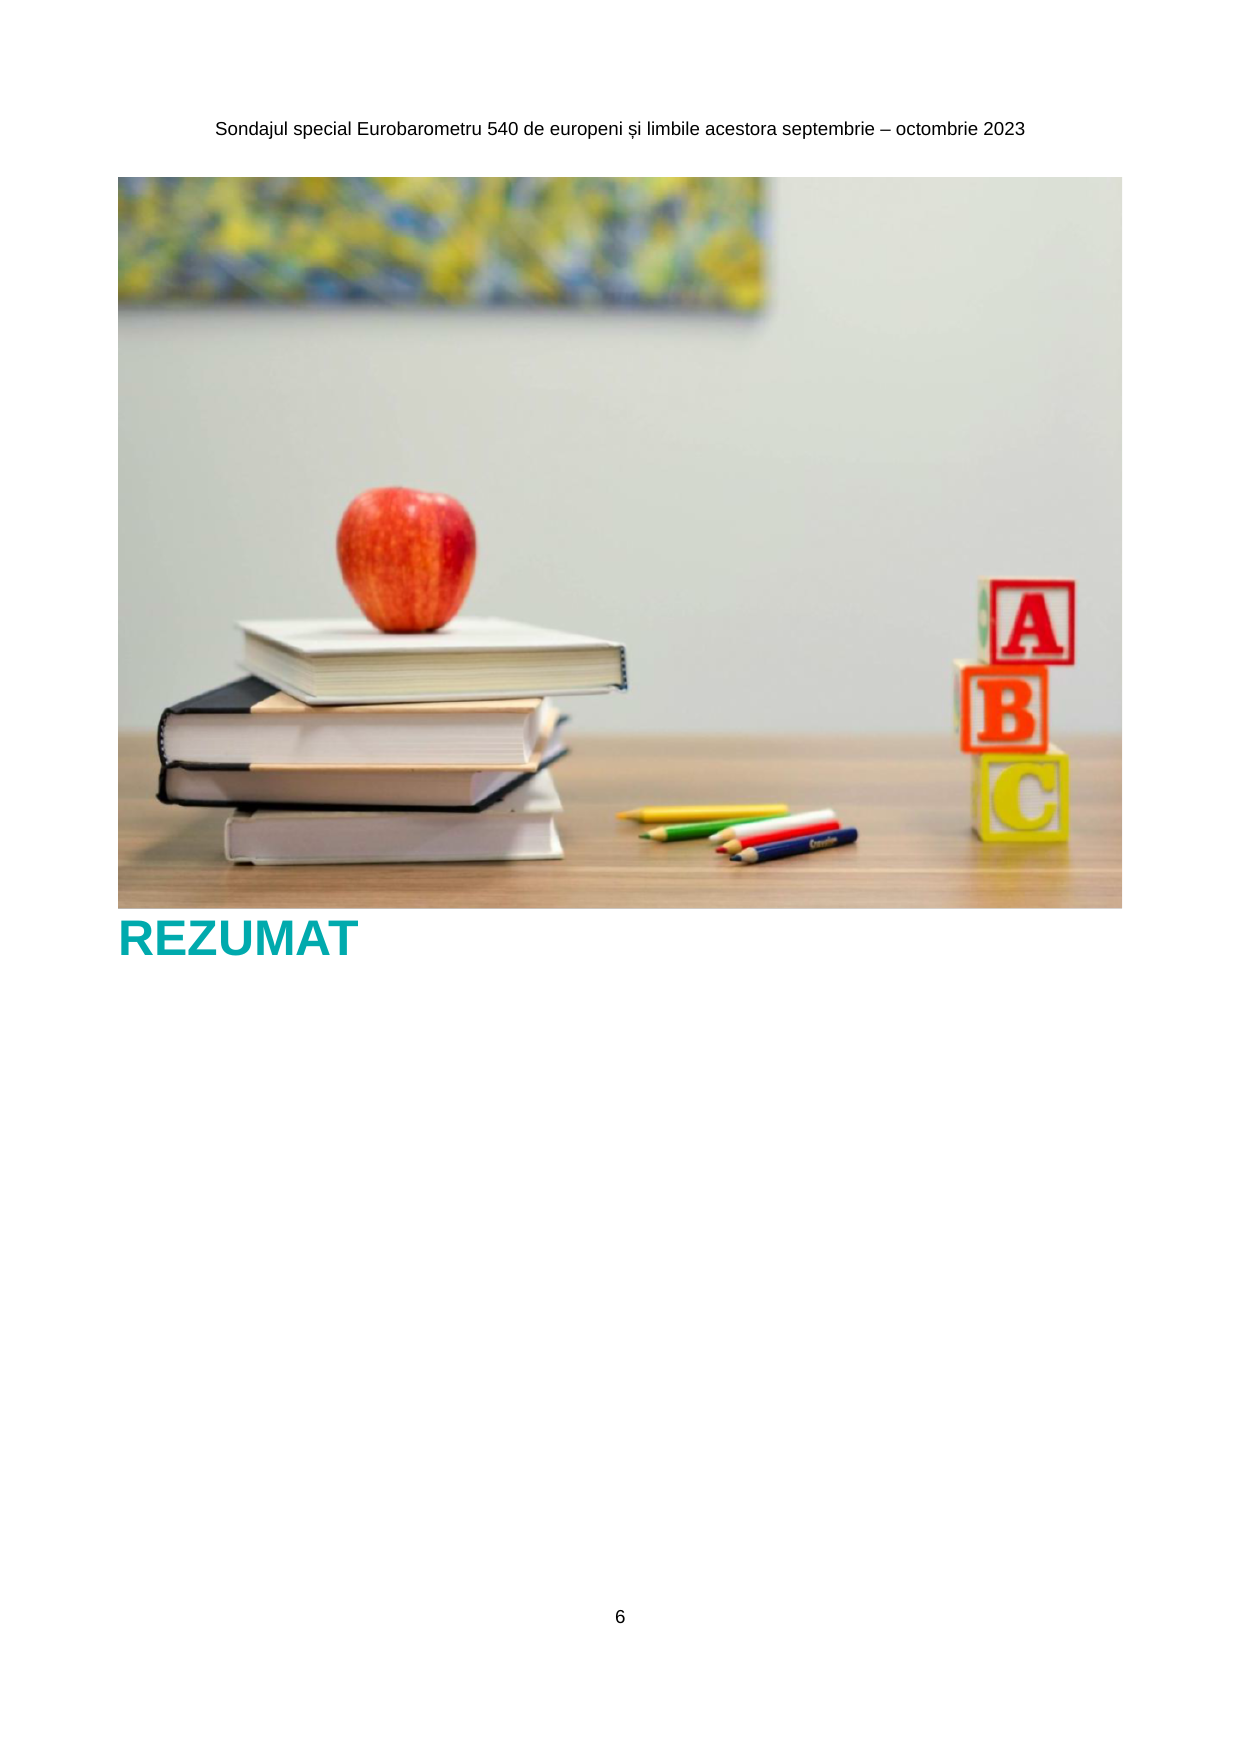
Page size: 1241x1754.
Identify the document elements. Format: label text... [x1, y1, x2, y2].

picture [118, 177, 1123, 909]
subtitle REZUMAT [118, 909, 1122, 966]
